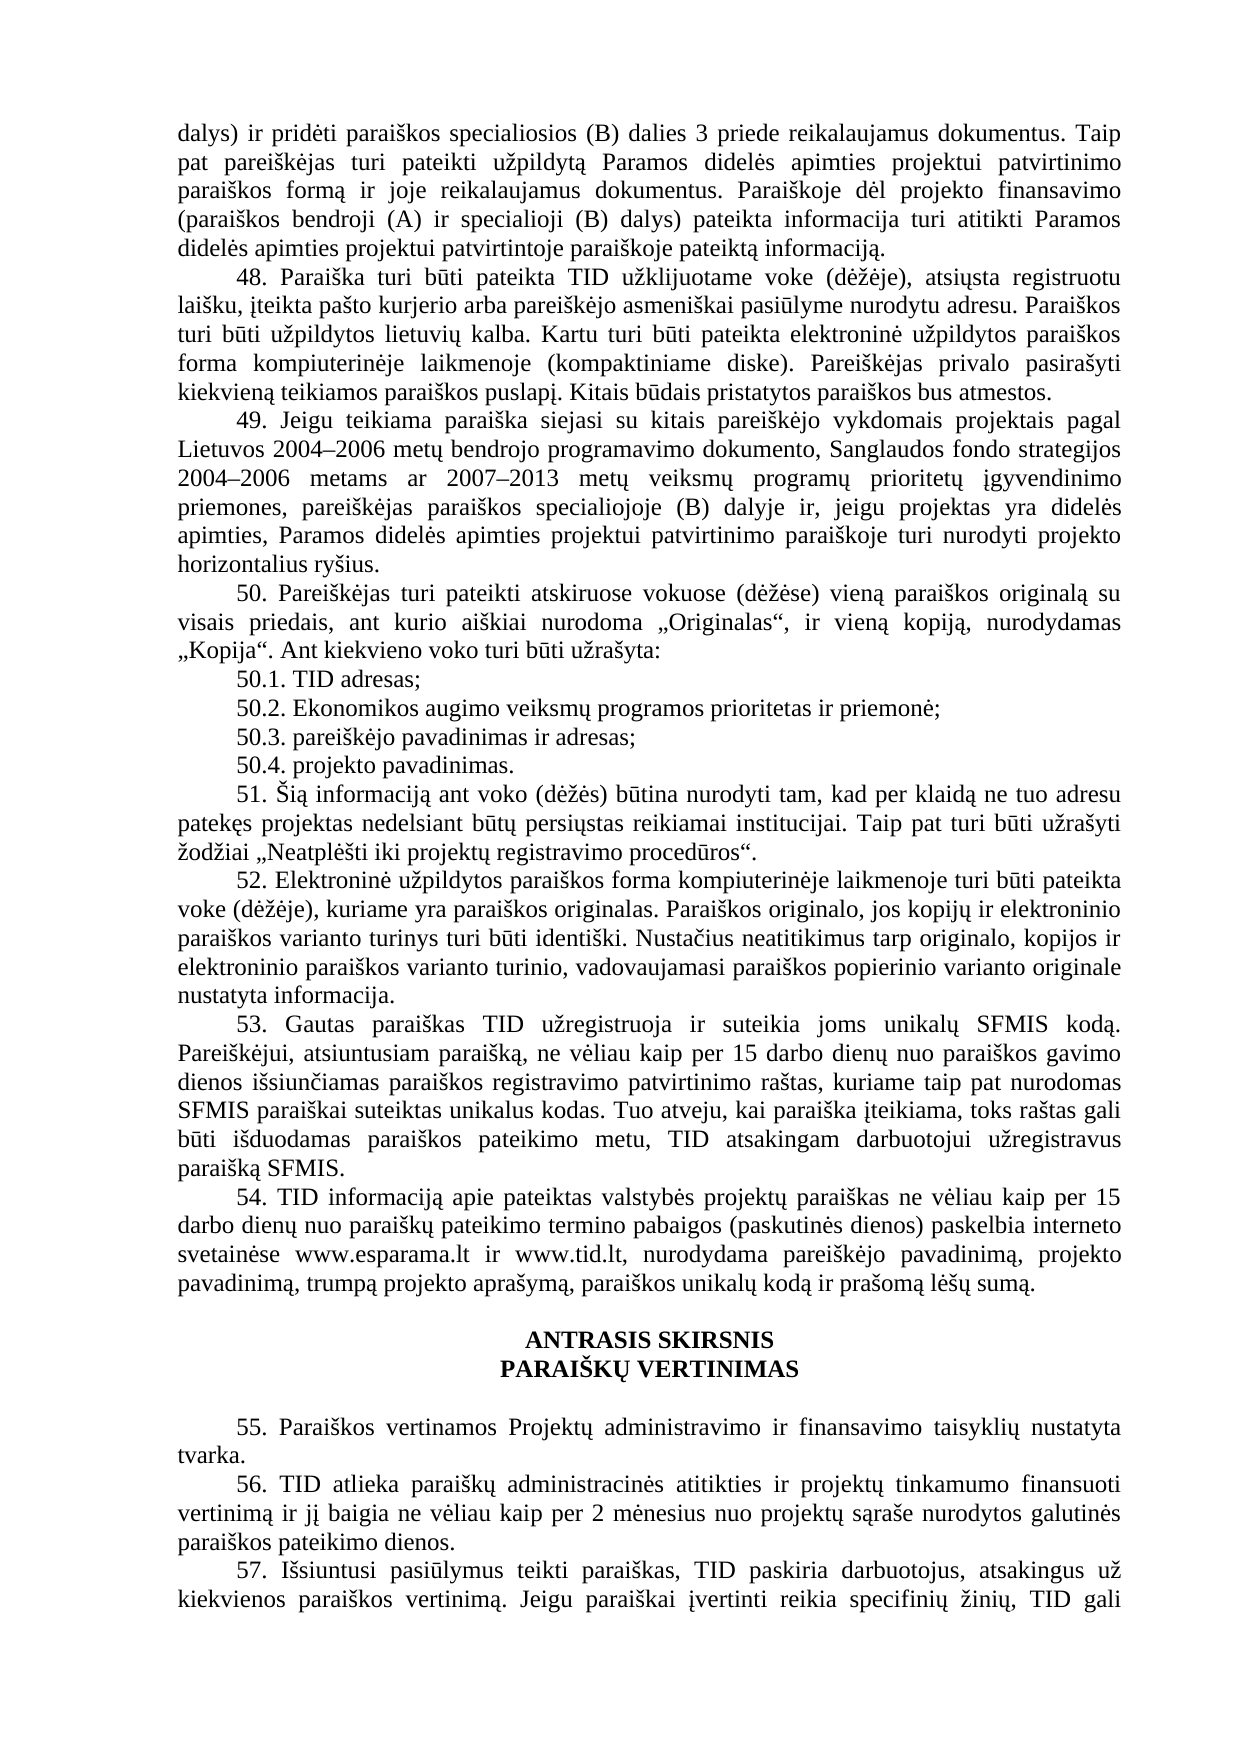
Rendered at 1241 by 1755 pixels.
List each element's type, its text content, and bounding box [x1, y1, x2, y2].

text 48. Paraiška turi būti pateikta TID užklijuotame voke (dėžėje), atsiųsta registruotu laišku, įteikta pašto kurjerio arba pareiškėjo asmeniškai pasiūlyme nurodytu adresu. Paraiškos turi būti užpildytos lietuvių kalba. Kartu turi būti pateikta elektroninė užpildytos paraiškos forma kompiuterinėje laikmenoje (kompaktiniame diske). Pareiškėjas privalo pasirašyti kiekvieną teikiamos paraiškos puslapį. Kitais būdais pristatytos paraiškos bus atmestos. [177, 262, 1122, 406]
text dalys) ir pridėti paraiškos specialiosios (B) dalies 3 priede reikalaujamus dokumentus. Taip pat pareiškėjas turi pateikti užpildytą Paramos didelės apimties projektui patvirtinimo paraiškos formą ir joje reikalaujamus dokumentus. Paraiškoje dėl projekto finansavimo (paraiškos bendroji (A) ir specialioji (B) dalys) pateikta informacija turi atitikti Paramos didelės apimties projektui patvirtintoje paraiškoje pateiktą informaciją. [177, 118, 1122, 262]
text 54. TID informaciją apie pateiktas valstybės projektų paraiškas ne vėliau kaip per 15 darbo dienų nuo paraiškų pateikimo termino pabaigos (paskutinės dienos) paskelbia interneto svetainėse www.esparama.lt ir www.tid.lt, nurodydama pareiškėjo pavadinimą, projekto pavadinimą, trumpą projekto aprašymą, paraiškos unikalų kodą ir prašomą lėšų sumą. [177, 1182, 1122, 1297]
text ANTRASIS SKIRSNIS [177, 1326, 1122, 1354]
text 57. Išsiuntusi pasiūlymus teikti paraiškas, TID paskiria darbuotojus, atsakingus už kiekvienos paraiškos vertinimą. Jeigu paraiškai įvertinti reikia specifinių žinių, TID gali [177, 1556, 1122, 1613]
text 50.3. pareiškėjo pavadinimas ir adresas; [177, 722, 1122, 751]
text 50.4. projekto pavadinimas. [177, 751, 1122, 779]
text 55. Paraiškos vertinamos Projektų administravimo ir finansavimo taisyklių nustatyta tvarka. [177, 1412, 1122, 1469]
text 50.2. Ekonomikos augimo veiksmų programos prioritetas ir priemonė; [177, 693, 1122, 722]
text 56. TID atlieka paraiškų administracinės atitikties ir projektų tinkamumo finansuoti vertinimą ir jį baigia ne vėliau kaip per 2 mėnesius nuo projektų sąraše nurodytos galutinės paraiškos pateikimo dienos. [177, 1469, 1122, 1556]
text 51. Šią informaciją ant voko (dėžės) būtina nurodyti tam, kad per klaidą ne tuo adresu patekęs projektas nedelsiant būtų persiųstas reikiamai institucijai. Taip pat turi būti užrašyti žodžiai „Neatplėšti iki projektų registravimo procedūros“. [177, 779, 1122, 866]
text 50. Pareiškėjas turi pateikti atskiruose vokuose (dėžėse) vieną paraiškos originalą su visais priedais, ant kurio aiškiai nurodoma „Originalas“, ir vieną kopiją, nurodydamas „Kopija“. Ant kiekvieno voko turi būti užrašyta: [177, 578, 1122, 664]
text 49. Jeigu teikiama paraiška siejasi su kitais pareiškėjo vykdomais projektais pagal Lietuvos 2004–2006 metų bendrojo programavimo dokumento, Sanglaudos fondo strategijos 2004–2006 metams ar 2007–2013 metų veiksmų programų prioritetų įgyvendinimo priemones, pareiškėjas paraiškos specialiojoje (B) dalyje ir, jeigu projektas yra didelės apimties, Paramos didelės apimties projektui patvirtinimo paraiškoje turi nurodyti projekto horizontalius ryšius. [177, 406, 1122, 578]
text PARAIŠKŲ vertinimas [177, 1354, 1122, 1383]
text 53. Gautas paraiškas TID užregistruoja ir suteikia joms unikalų SFMIS kodą. Pareiškėjui, atsiuntusiam paraišką, ne vėliau kaip per 15 darbo dienų nuo paraiškos gavimo dienos išsiunčiamas paraiškos registravimo patvirtinimo raštas, kuriame taip pat nurodomas SFMIS paraiškai suteiktas unikalus kodas. Tuo atveju, kai paraiška įteikiama, toks raštas gali būti išduodamas paraiškos pateikimo metu, TID atsakingam darbuotojui užregistravus paraišką SFMIS. [177, 1009, 1122, 1182]
text 52. Elektroninė užpildytos paraiškos forma kompiuterinėje laikmenoje turi būti pateikta voke (dėžėje), kuriame yra paraiškos originalas. Paraiškos originalo, jos kopijų ir elektroninio paraiškos varianto turinys turi būti identiški. Nustačius neatitikimus tarp originalo, kopijos ir elektroninio paraiškos varianto turinio, vadovaujamasi paraiškos popierinio varianto originale nustatyta informacija. [177, 866, 1122, 1009]
text 50.1. TID adresas; [177, 664, 1122, 693]
